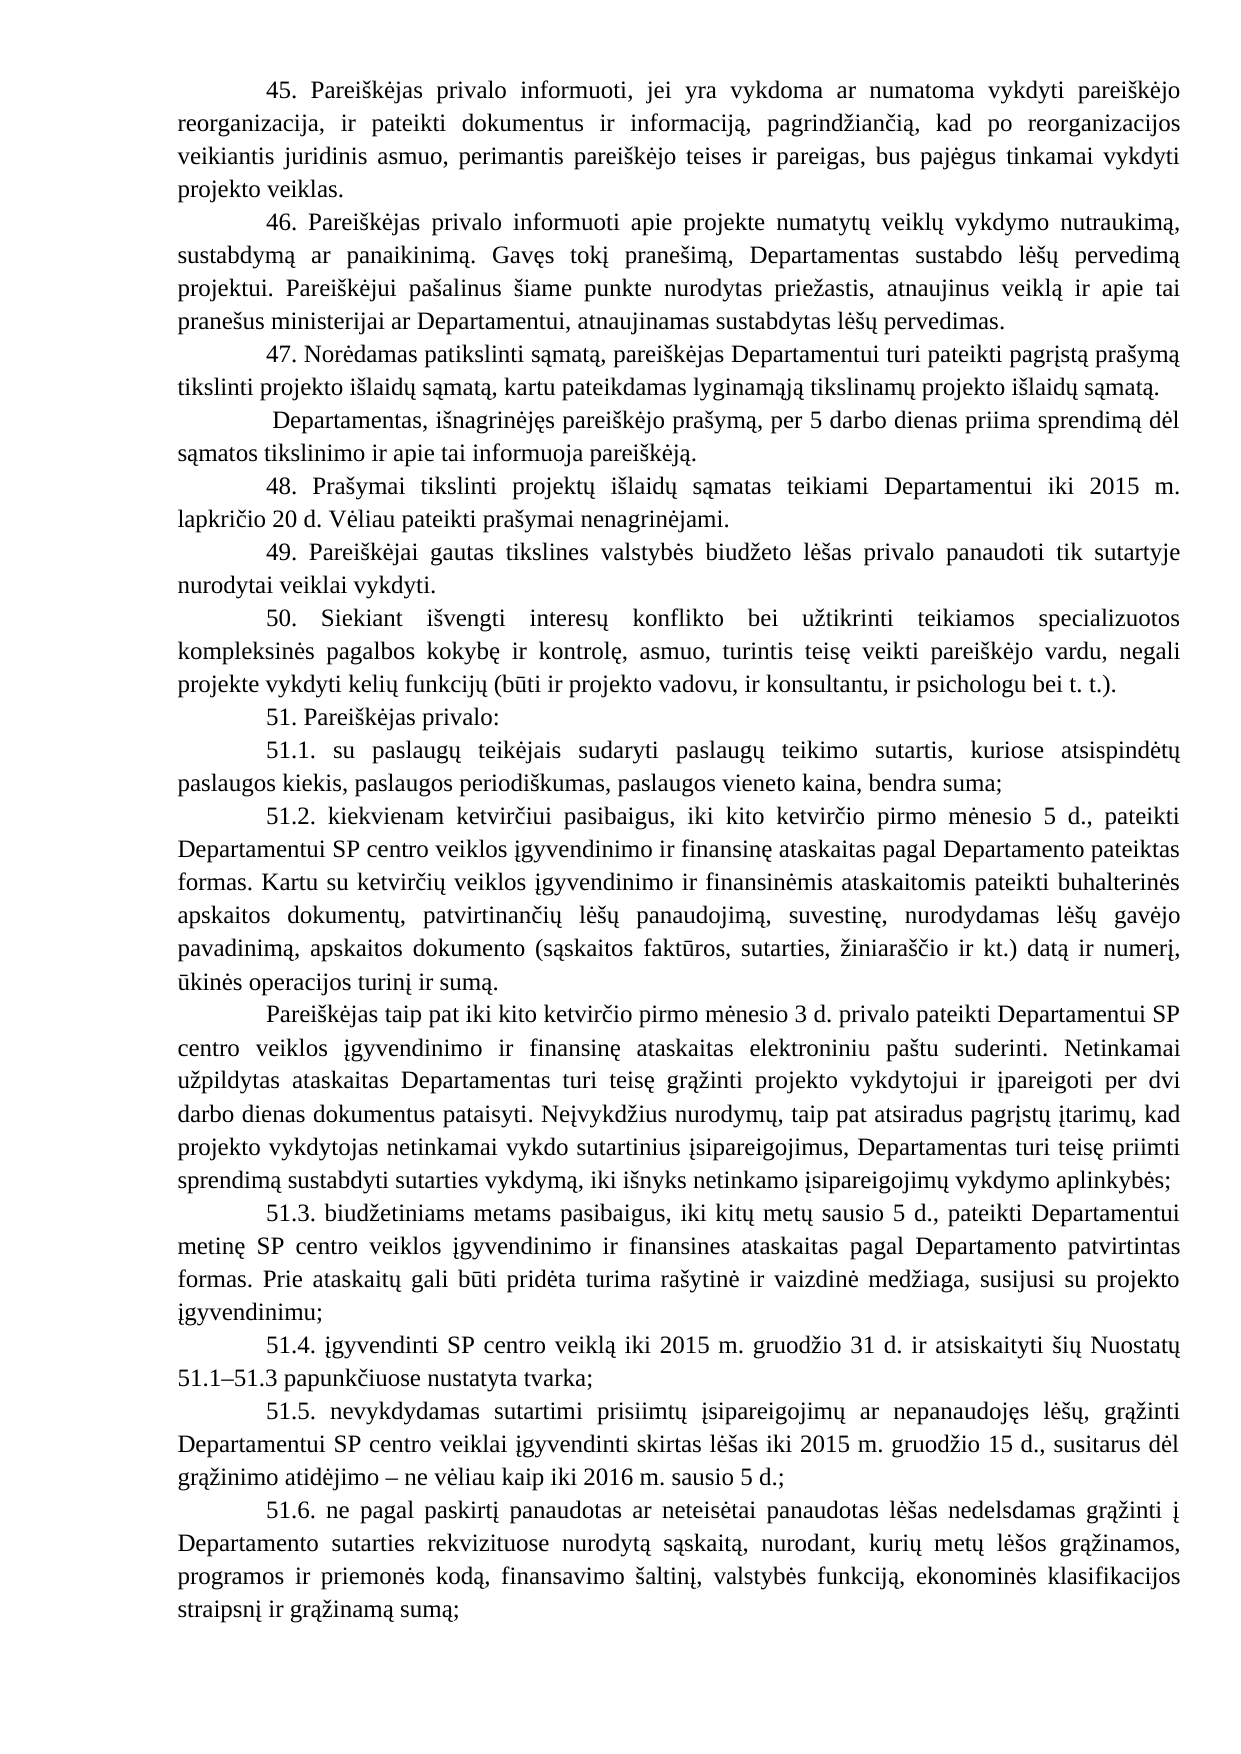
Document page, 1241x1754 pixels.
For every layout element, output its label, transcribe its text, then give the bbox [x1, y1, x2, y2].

text 51.3. biudžetiniams metams pasibaigus, iki kitų metų sausio 5 d., pateikti Departamentui metinę SP centro veiklos įgyvendinimo ir finansines ataskaitas pagal Departamento patvirtintas formas. Prie ataskaitų gali būti pridėta turima rašytinė ir vaizdinė medžiaga, susijusi su projekto įgyvendinimu; [177, 1198, 1181, 1326]
text 51. Pareiškėjas privalo: [177, 702, 1181, 731]
text 51.6. ne pagal paskirtį panaudotas ar neteisėtai panaudotas lėšas nedelsdamas grąžinti į Departamento sutarties rekvizituose nurodytą sąskaitą, nurodant, kurių metų lėšos grąžinamos, programos ir priemonės kodą, finansavimo šaltinį, valstybės funkciją, ekonominės klasifikacijos straipsnį ir grąžinamą sumą; [177, 1495, 1181, 1623]
text 51.1. su paslaugų teikėjais sudaryti paslaugų teikimo sutartis, kuriose atsispindėtų paslaugos kiekis, paslaugos periodiškumas, paslaugos vieneto kaina, bendra suma; [177, 735, 1181, 797]
text 45. Pareiškėjas privalo informuoti, jei yra vykdoma ar numatoma vykdyti pareiškėjo reorganizacija, ir pateikti dokumentus ir informaciją, pagrindžiančią, kad po reorganizacijos veikiantis juridinis asmuo, perimantis pareiškėjo teises ir pareigas, bus pajėgus tinkamai vykdyti projekto veiklas. [177, 75, 1181, 203]
text Pareiškėjas taip pat iki kito ketvirčio pirmo mėnesio 3 d. privalo pateikti Departamentui SP centro veiklos įgyvendinimo ir finansinę ataskaitas elektroniniu paštu suderinti. Netinkamai užpildytas ataskaitas Departamentas turi teisę grąžinti projekto vykdytojui ir įpareigoti per dvi darbo dienas dokumentus pataisyti. Neįvykdžius nurodymų, taip pat atsiradus pagrįstų įtarimų, kad projekto vykdytojas netinkamai vykdo sutartinius įsipareigojimus, Departamentas turi teisę priimti sprendimą sustabdyti sutarties vykdymą, iki išnyks netinkamo įsipareigojimų vykdymo aplinkybės; [177, 999, 1181, 1193]
text Departamentas, išnagrinėjęs pareiškėjo prašymą, per 5 darbo dienas priima sprendimą dėl sąmatos tikslinimo ir apie tai informuoja pareiškėją. [177, 405, 1181, 467]
text 49. Pareiškėjai gautas tikslines valstybės biudžeto lėšas privalo panaudoti tik sutartyje nurodytai veiklai vykdyti. [177, 537, 1181, 599]
text 48. Prašymai tikslinti projektų išlaidų sąmatas teikiami Departamentui iki 2015 m. lapkričio 20 d. Vėliau pateikti prašymai nenagrinėjami. [177, 471, 1181, 533]
text 46. Pareiškėjas privalo informuoti apie projekte numatytų veiklų vykdymo nutraukimą, sustabdymą ar panaikinimą. Gavęs tokį pranešimą, Departamentas sustabdo lėšų pervedimą projektui. Pareiškėjui pašalinus šiame punkte nurodytas priežastis, atnaujinus veiklą ir apie tai pranešus ministerijai ar Departamentui, atnaujinamas sustabdytas lėšų pervedimas. [177, 207, 1181, 335]
text 50. Siekiant išvengti interesų konflikto bei užtikrinti teikiamos specializuotos kompleksinės pagalbos kokybę ir kontrolę, asmuo, turintis teisę veikti pareiškėjo vardu, negali projekte vykdyti kelių funkcijų (būti ir projekto vadovu, ir konsultantu, ir psichologu bei t. t.). [177, 603, 1181, 698]
text 51.4. įgyvendinti SP centro veiklą iki 2015 m. gruodžio 31 d. ir atsiskaityti šių Nuostatų 51.1–51.3 papunkčiuose nustatyta tvarka; [177, 1330, 1181, 1392]
text 51.2. kiekvienam ketvirčiui pasibaigus, iki kito ketvirčio pirmo mėnesio 5 d., pateikti Departamentui SP centro veiklos įgyvendinimo ir finansinę ataskaitas pagal Departamento pateiktas formas. Kartu su ketvirčių veiklos įgyvendinimo ir finansinėmis ataskaitomis pateikti buhalterinės apskaitos dokumentų, patvirtinančių lėšų panaudojimą, suvestinę, nurodydamas lėšų gavėjo pavadinimą, apskaitos dokumento (sąskaitos faktūros, sutarties, žiniaraščio ir kt.) datą ir numerį, ūkinės operacijos turinį ir sumą. [177, 801, 1181, 995]
text 47. Norėdamas patikslinti sąmatą, pareiškėjas Departamentui turi pateikti pagrįstą prašymą tikslinti projekto išlaidų sąmatą, kartu pateikdamas lyginamąją tikslinamų projekto išlaidų sąmatą. [177, 339, 1181, 401]
text 51.5. nevykdydamas sutartimi prisiimtų įsipareigojimų ar nepanaudojęs lėšų, grąžinti Departamentui SP centro veiklai įgyvendinti skirtas lėšas iki 2015 m. gruodžio 15 d., susitarus dėl grąžinimo atidėjimo – ne vėliau kaip iki 2016 m. sausio 5 d.; [177, 1396, 1181, 1491]
